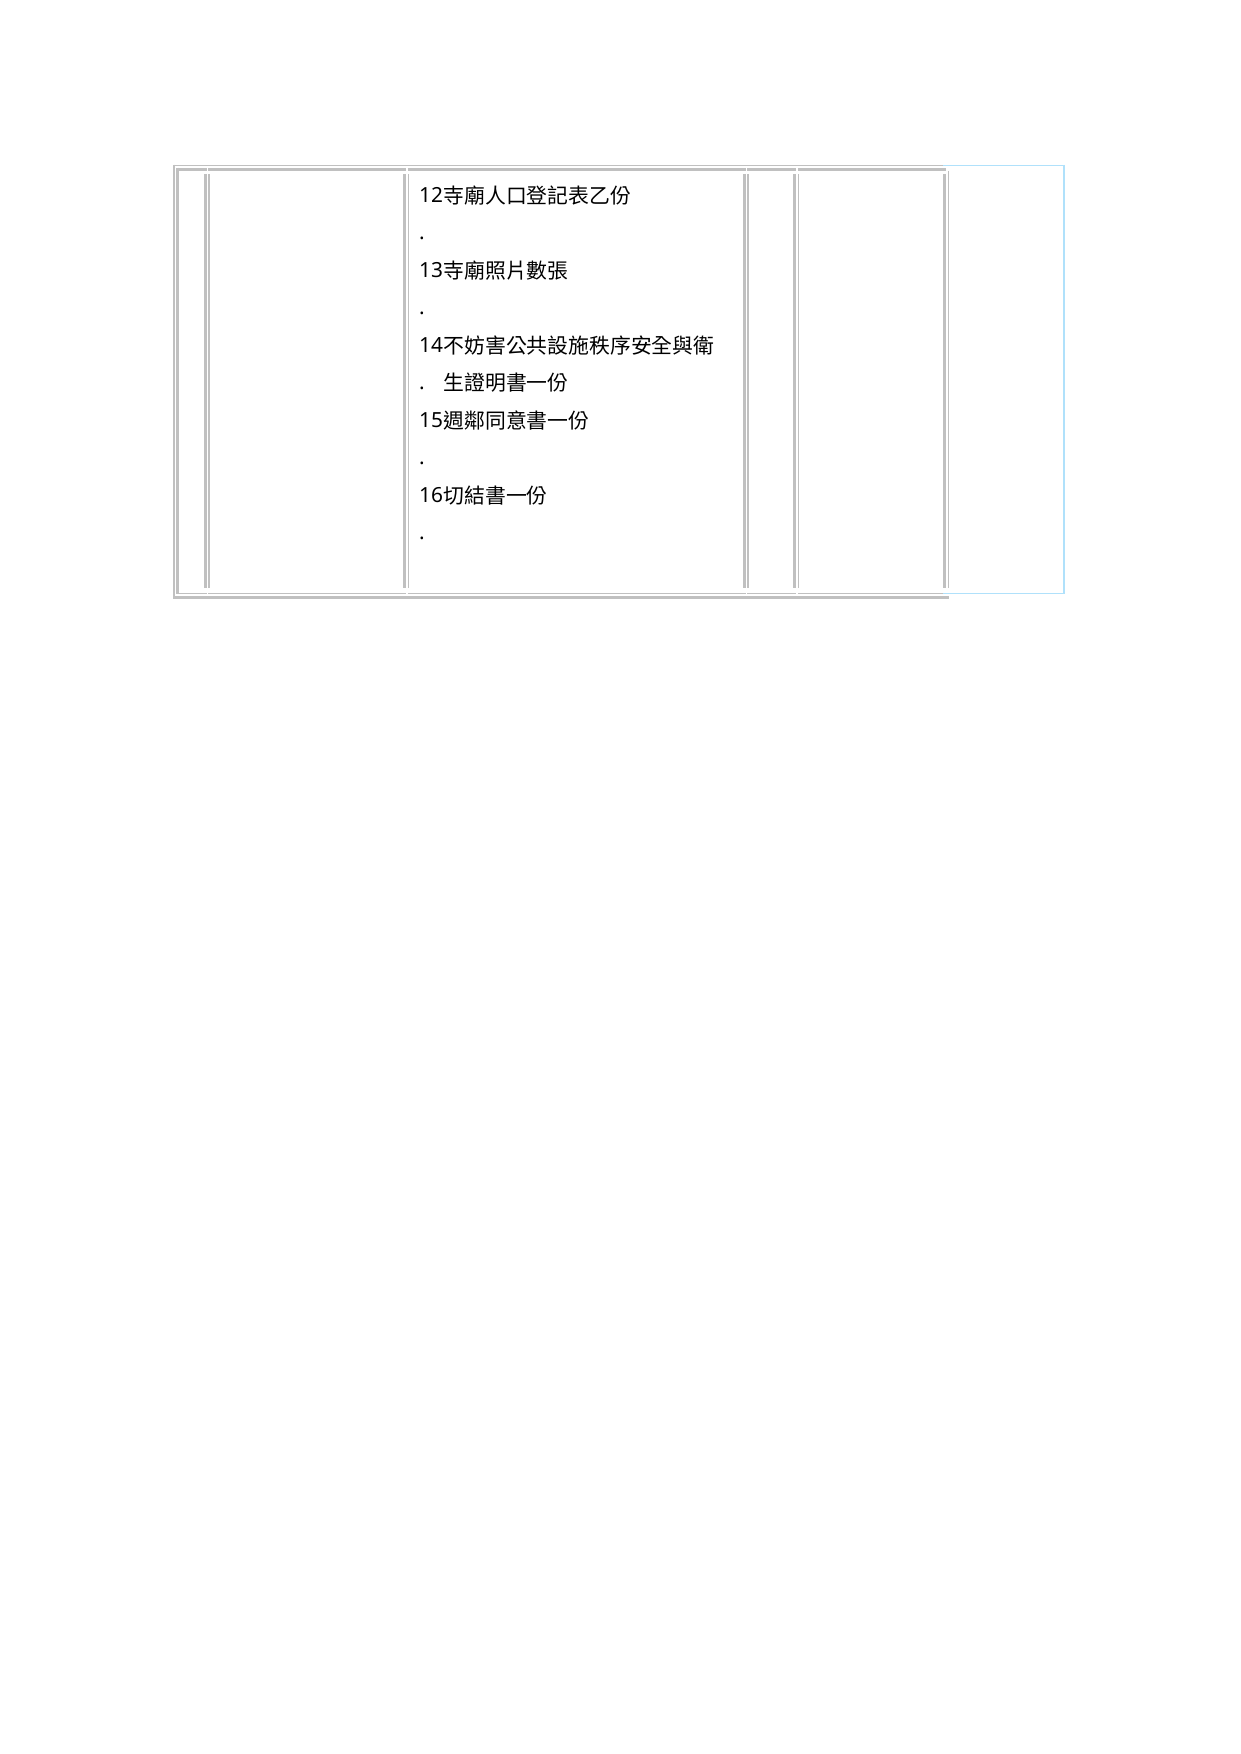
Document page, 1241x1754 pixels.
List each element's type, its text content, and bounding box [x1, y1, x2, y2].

table_cell 13. [419, 250, 443, 325]
table_cell [207, 166, 406, 593]
table_cell 14. [419, 325, 443, 400]
table_cell [406, 166, 746, 593]
table_cell 15. [419, 400, 443, 475]
table_cell 切結書一份 [443, 475, 733, 550]
table_cell [179, 171, 207, 593]
table_cell [796, 166, 946, 593]
table_cell 12. [419, 175, 443, 250]
table_cell 週鄰同意書一份 [443, 400, 733, 475]
table_cell [746, 166, 796, 593]
table_cell [946, 166, 1063, 593]
table_cell 16. [419, 475, 443, 550]
table_cell 不妨害公共設施秩序安全與衛生證明書一份 [443, 325, 733, 400]
table_cell 寺廟照片數張 [443, 250, 733, 325]
table_cell 寺廟人口登記表乙份 [443, 175, 733, 250]
